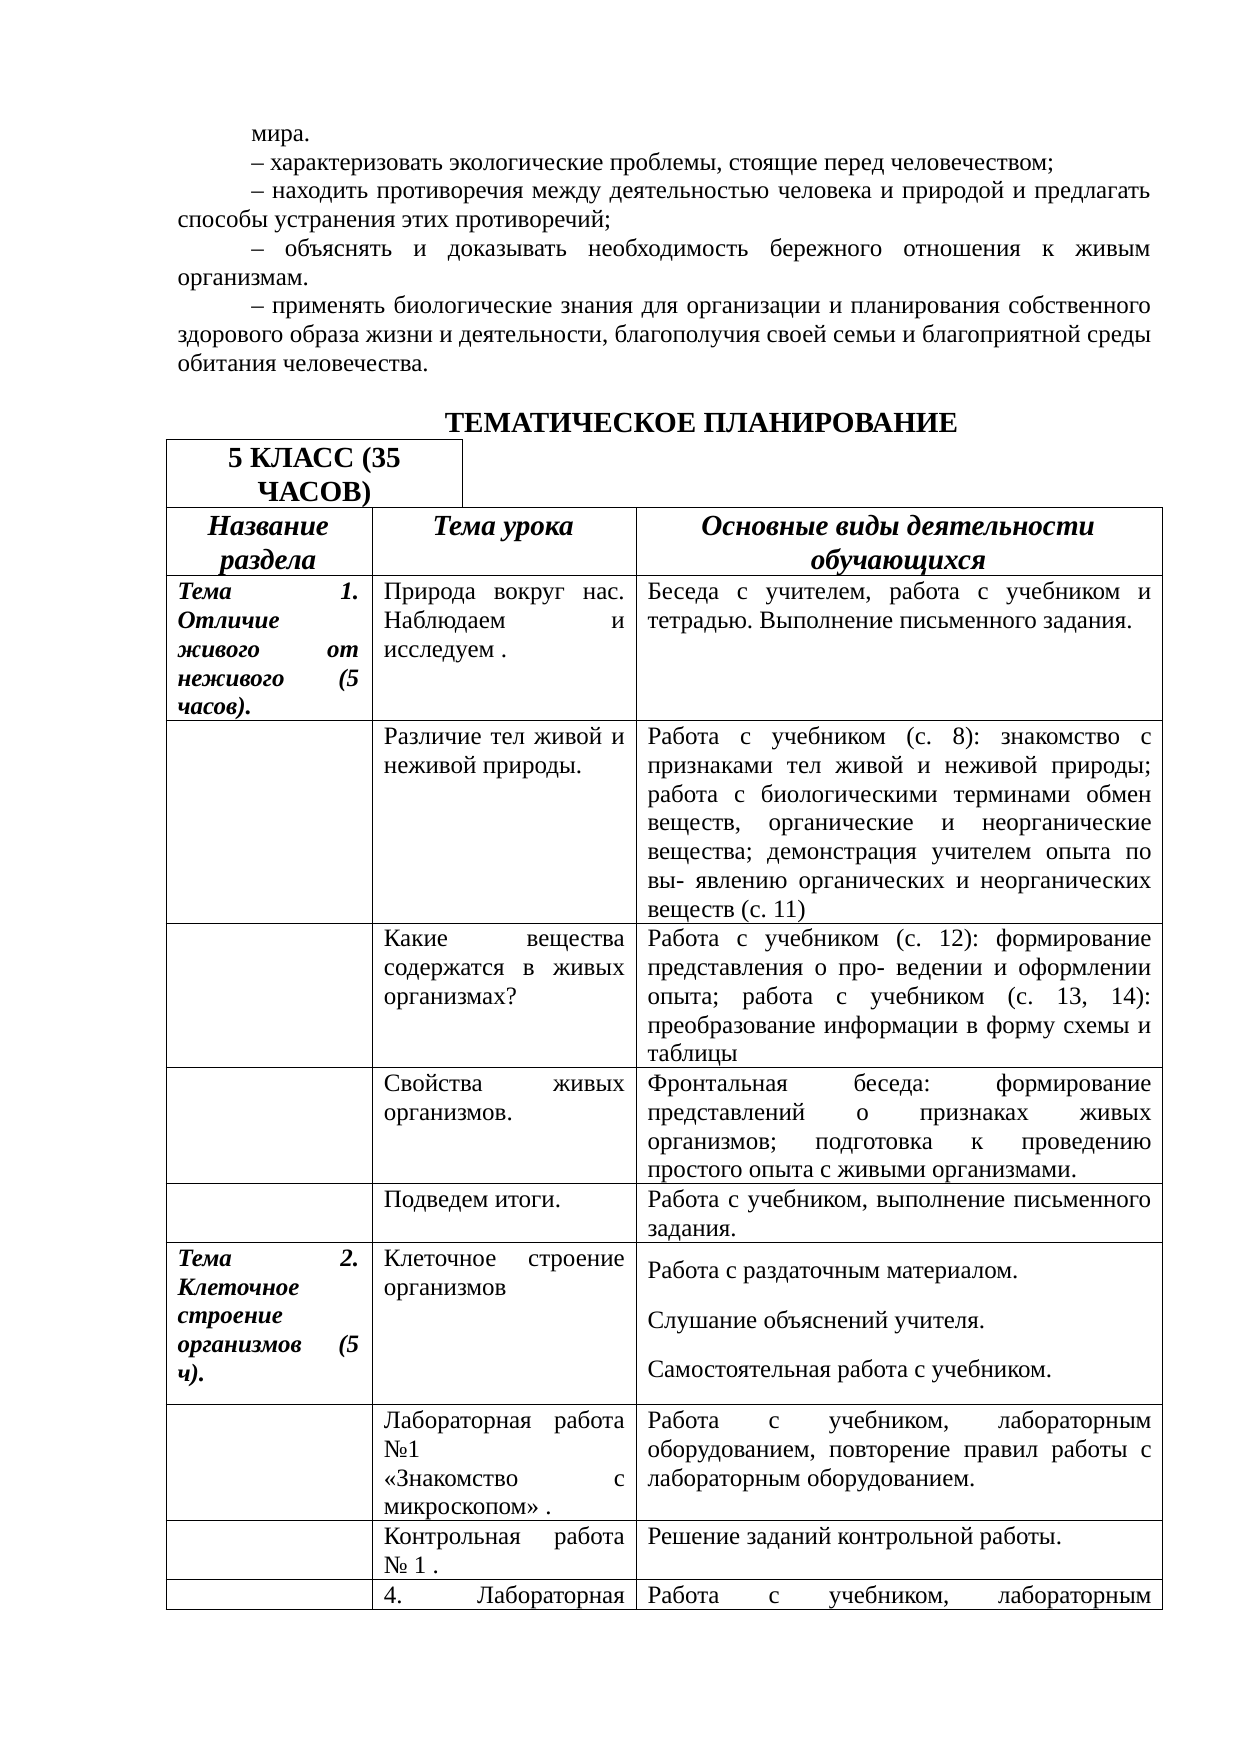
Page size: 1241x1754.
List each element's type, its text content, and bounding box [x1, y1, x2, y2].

table_cell [167, 1521, 372, 1579]
table_cell [167, 1184, 372, 1242]
table_cell Тема 1. Отличие живого от неживого (5 часов). [167, 576, 372, 720]
text мира. [177, 118, 1152, 147]
table_cell Лабораторная работа №1 «Знакомство с микроскопом» . [373, 1405, 636, 1520]
table_cell [167, 1405, 372, 1520]
table_cell Решение заданий контрольной работы. [637, 1521, 1162, 1579]
table_cell Какие вещества содержатся в живых организмах? [373, 924, 636, 1067]
table_cell Название раздела [167, 508, 372, 575]
table_cell Тема урока [373, 508, 636, 575]
table_header [636, 439, 1163, 507]
table_cell Свойства живых организмов. [373, 1068, 636, 1183]
table_cell [167, 1068, 372, 1183]
table_cell Контрольная работа № 1 . [373, 1521, 636, 1579]
table_header [463, 439, 636, 507]
table_cell Тема 2. Клеточное строение организмов (5 ч). [167, 1243, 372, 1404]
table_cell Работа с раздаточным материалом. Слушание объяснений учителя. Самостоятельная работа с учебником. [637, 1243, 1162, 1404]
table_cell Основные виды деятельности обучающихся [637, 508, 1162, 575]
text ТЕМАТИЧЕСКОЕ ПЛАНИРОВАНИЕ [177, 406, 1152, 439]
table_cell 4. Лабораторная [373, 1580, 636, 1608]
table_cell Работа с учебником, лабораторным [637, 1580, 1162, 1608]
text – объяснять и доказывать необходимость бережного отношения к живым организмам. [177, 233, 1152, 291]
table_cell Клеточное строение организмов [373, 1243, 636, 1404]
text – применять биологические знания для организации и планирования собственного здорового образа жизни и деятельности, благополучия своей семьи и благоприятной среды обитания человечества. [177, 291, 1152, 377]
table_cell Фронтальная беседа: формирование представлений о признаках живых организмов; подготовка к проведению простого опыта с живыми организмами. [637, 1068, 1162, 1183]
table_cell [167, 1580, 372, 1608]
table_cell Различие тел живой и неживой природы. [373, 721, 636, 922]
text – характеризовать экологические проблемы, стоящие перед человечеством; [177, 147, 1152, 176]
table_cell [167, 721, 372, 922]
table_cell Работа с учебником (с. 8): знакомство с признаками тел живой и неживой природы; работа с биологическими терминами обмен веществ, органические и неорганические вещества; демонстрация учителем опыта по вы- явлению органических и неорганических веществ (с. 11) [637, 721, 1162, 922]
table_header 5 КЛАСС (35 ЧАСОВ) [167, 440, 462, 507]
table_cell Работа с учебником (с. 12): формирование представления о про- ведении и оформлении опыта; работа с учебником (с. 13, 14): преобразование информации в форму схемы и таблицы [637, 924, 1162, 1067]
table_cell Работа с учебником, лабораторным оборудованием, повторение правил работы с лабораторным оборудованием. [637, 1405, 1162, 1520]
text – находить противоречия между деятельностью человека и природой и предлагать способы устранения этих противоречий; [177, 176, 1152, 233]
table_cell Беседа с учителем, работа с учебником и тетрадью. Выполнение письменного задания. [637, 576, 1162, 720]
table_cell Подведем итоги. [373, 1184, 636, 1242]
table_cell Природа вокруг нас. Наблюдаем и исследуем . [373, 576, 636, 720]
table_cell Работа с учебником, выполнение письменного задания. [637, 1184, 1162, 1242]
table_cell [167, 924, 372, 1067]
